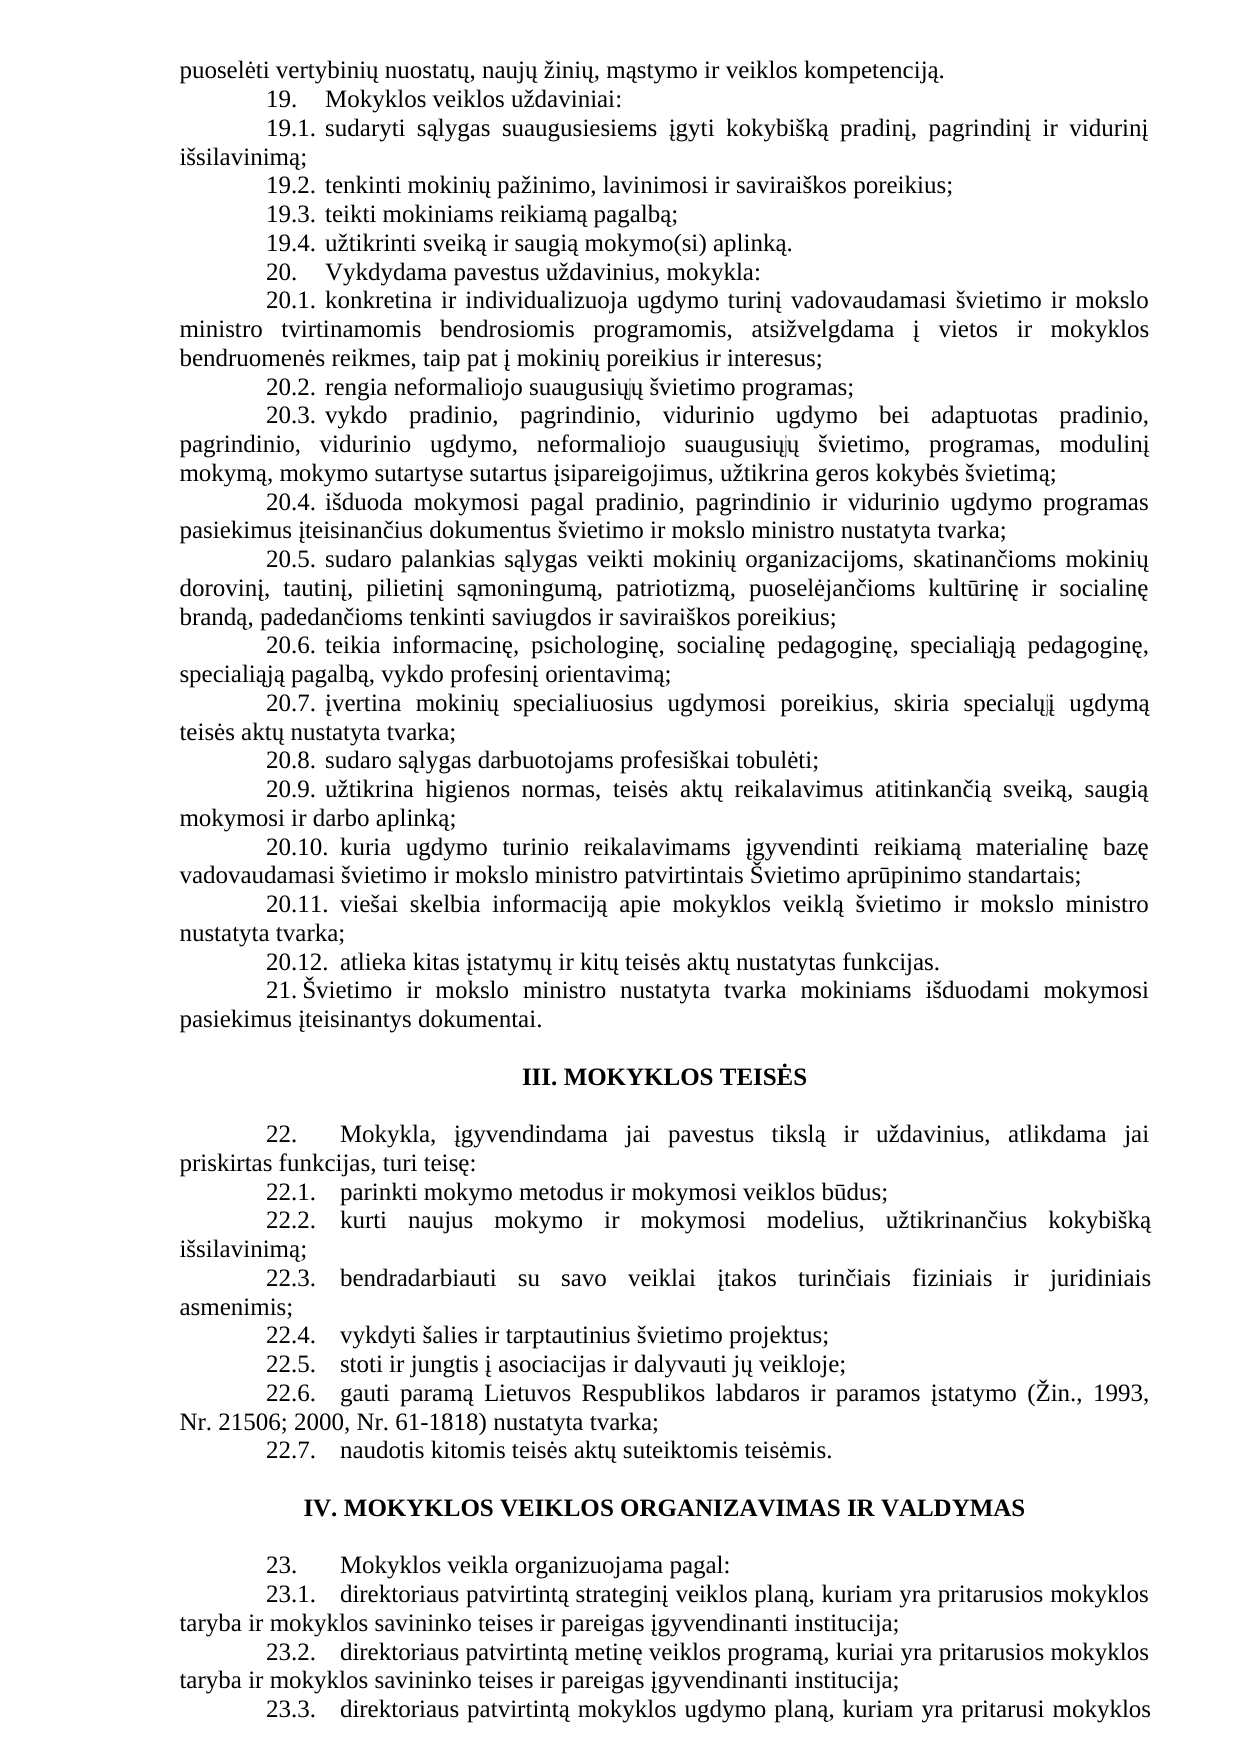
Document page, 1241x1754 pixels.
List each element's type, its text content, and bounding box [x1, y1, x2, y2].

text 20.2. rengia neformaliojo suaugusiųjų švietimo programas; [179, 372, 1152, 401]
text 20. Vykdydama pavestus uždavinius, mokykla: [179, 257, 1152, 286]
text 19. Mokyklos veiklos uždaviniai: [179, 84, 1152, 113]
text 22.2. kurti naujus mokymo ir mokymosi modelius, užtikrinančius kokybišką išsilavinimą; [179, 1206, 1152, 1263]
text 22. Mokykla, įgyvendindama jai pavestus tikslą ir uždavinius, atlikdama jai priskirtas funkcijas, turi teisę: [179, 1119, 1150, 1177]
text 22.7. naudotis kitomis teisės aktų suteiktomis teisėmis. [179, 1436, 1152, 1464]
text 22.4. vykdyti šalies ir tarptautinius švietimo projektus; [179, 1321, 1152, 1349]
text 23. Mokyklos veikla organizuojama pagal: [179, 1551, 1152, 1579]
text puoselėti vertybinių nuostatų, naujų žinių, mąstymo ir veiklos kompetenciją. [179, 56, 1150, 84]
text 19.4. užtikrinti sveiką ir saugią mokymo(si) aplinką. [179, 228, 1152, 257]
text 19.1. sudaryti sąlygas suaugusiesiems įgyti kokybišką pradinį, pagrindinį ir vidurinį išsilavinimą; [179, 113, 1150, 171]
text 20.10. kuria ugdymo turinio reikalavimams įgyvendinti reikiamą materialinę bazę vadovaudamasi švietimo ir mokslo ministro patvirtintais Švietimo aprūpinimo standartais; [179, 832, 1150, 889]
text 20.4. išduoda mokymosi pagal pradinio, pagrindinio ir vidurinio ugdymo programas pasiekimus įteisinančius dokumentus švietimo ir mokslo ministro nustatyta tvarka; [179, 487, 1150, 544]
text 22.1. parinkti mokymo metodus ir mokymosi veiklos būdus; [179, 1177, 1152, 1206]
text IV. MOKYKLOS VEIKLOS ORGANIZAVIMAS IR VALDYMAS [177, 1493, 1152, 1522]
text 23.3. direktoriaus patvirtintą mokyklos ugdymo planą, kuriam yra pritarusi mokyklos [179, 1694, 1152, 1723]
text 20.3. vykdo pradinio, pagrindinio, vidurinio ugdymo bei adaptuotas pradinio, pagrindinio, vidurinio ugdymo, neformaliojo suaugusiųjų švietimo, programas, modulinį mokymą, mokymo sutartyse sutartus įsipareigojimus, užtikrina geros kokybės švietimą; [179, 401, 1150, 487]
text 20.1. konkretina ir individualizuoja ugdymo turinį vadovaudamasi švietimo ir mokslo ministro tvirtinamomis bendrosiomis programomis, atsižvelgdama į vietos ir mokyklos bendruomenės reikmes, taip pat į mokinių poreikius ir interesus; [179, 286, 1150, 372]
text 19.3. teikti mokiniams reikiamą pagalbą; [179, 199, 1152, 228]
text 20.7. įvertina mokinių specialiuosius ugdymosi poreikius, skiria specialųjį ugdymą teisės aktų nustatyta tvarka; [179, 688, 1150, 746]
text 23.1. direktoriaus patvirtintą strateginį veiklos planą, kuriam yra pritarusios mokyklos taryba ir mokyklos savininko teises ir pareigas įgyvendinanti institucija; [179, 1579, 1150, 1637]
text 22.5. stoti ir jungtis į asociacijas ir dalyvauti jų veikloje; [179, 1349, 1152, 1378]
text 20.11. viešai skelbia informaciją apie mokyklos veiklą švietimo ir mokslo ministro nustatyta tvarka; [179, 889, 1150, 947]
text 20.12. atlieka kitas įstatymų ir kitų teisės aktų nustatytas funkcijas. [179, 947, 1152, 976]
text 22.6. gauti paramą Lietuvos Respublikos labdaros ir paramos įstatymo (Žin., 1993, Nr. 21506; 2000, Nr. 61-1818) nustatyta tvarka; [179, 1378, 1150, 1436]
text 19.2. tenkinti mokinių pažinimo, lavinimosi ir saviraiškos poreikius; [179, 171, 1152, 199]
text 23.2. direktoriaus patvirtintą metinę veiklos programą, kuriai yra pritarusios mokyklos taryba ir mokyklos savininko teises ir pareigas įgyvendinanti institucija; [179, 1637, 1150, 1694]
text 20.9. užtikrina higienos normas, teisės aktų reikalavimus atitinkančią sveiką, saugią mokymosi ir darbo aplinką; [179, 774, 1150, 832]
text 20.6. teikia informacinę, psichologinę, socialinę pedagoginę, specialiąją pedagoginę, specialiąją pagalbą, vykdo profesinį orientavimą; [179, 631, 1150, 688]
text III. MOKYKLOS TEISĖS [177, 1062, 1152, 1091]
text 21. Švietimo ir mokslo ministro nustatyta tvarka mokiniams išduodami mokymosi pasiekimus įteisinantys dokumentai. [179, 976, 1150, 1033]
text 22.3. bendradarbiauti su savo veiklai įtakos turinčiais fiziniais ir juridiniais asmenimis; [179, 1263, 1152, 1321]
text 20.8. sudaro sąlygas darbuotojams profesiškai tobulėti; [179, 746, 1152, 774]
text 20.5. sudaro palankias sąlygas veikti mokinių organizacijoms, skatinančioms mokinių dorovinį, tautinį, pilietinį sąmoningumą, patriotizmą, puoselėjančioms kultūrinę ir socialinę brandą, padedančioms tenkinti saviugdos ir saviraiškos poreikius; [179, 544, 1150, 631]
